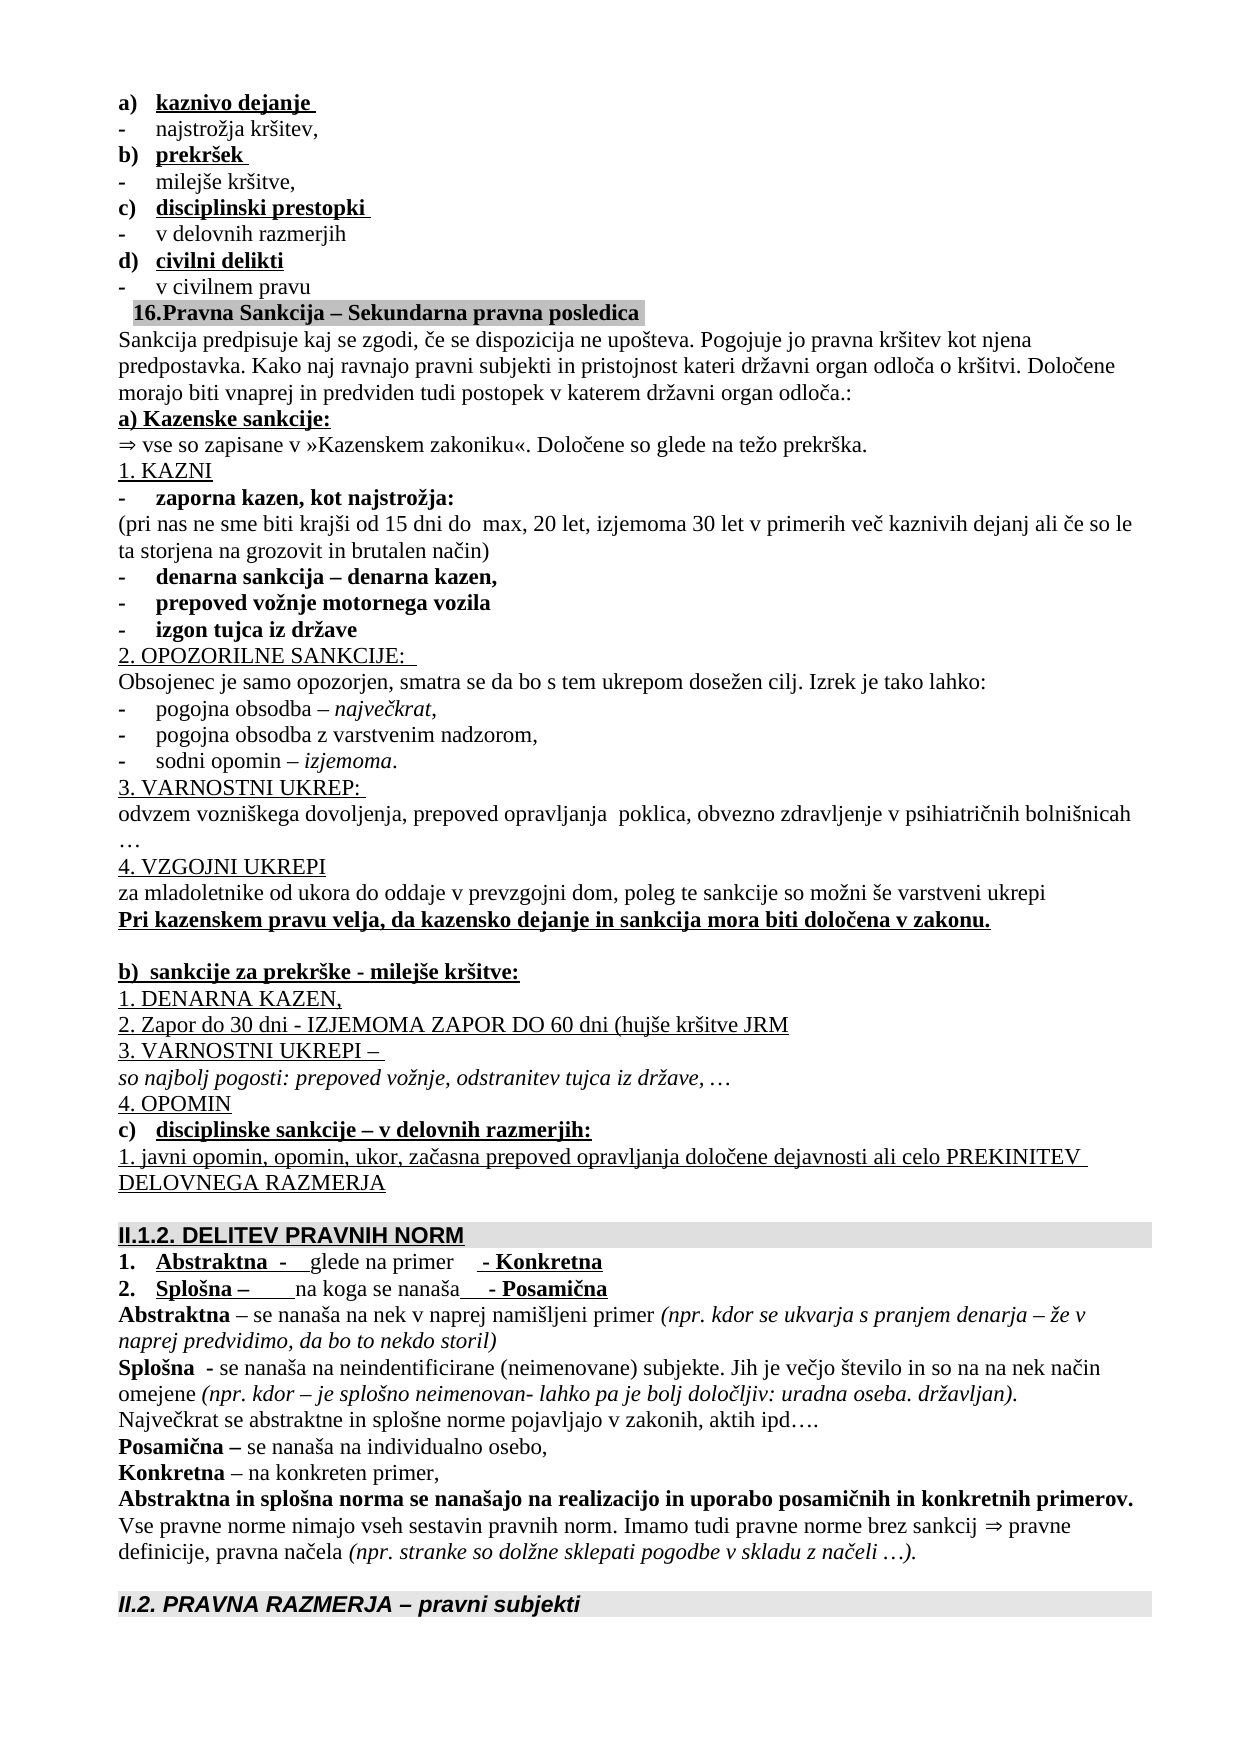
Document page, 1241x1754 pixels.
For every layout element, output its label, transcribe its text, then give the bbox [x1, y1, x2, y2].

subtitle 4. VZGOJNI UKREPI [118, 853, 1152, 879]
text Konkretna – na konkreten primer, [118, 1459, 1152, 1485]
text Največkrat se abstraktne in splošne norme pojavljajo v zakonih, aktih ipd…. [118, 1406, 1152, 1433]
text Abstraktna – se nanaša na nek v naprej namišljeni primer (npr. kdor se ukvarja s pranjem denarja – že v naprej predvidimo, da bo to nekdo storil) [118, 1301, 1152, 1354]
subtitle II.1.2. DELITEV PRAVNIH NORM [118, 1222, 1152, 1248]
text (pri nas ne sme biti krajši od 15 dni do max, 20 let, izjemoma 30 let v primerih več kaznivih dejanj ali če so le ta storjena na grozovit in brutalen način) [118, 510, 1152, 563]
subtitle disciplinske sankcije – v delovnih razmerjih: [118, 1116, 1152, 1143]
text so najbolj pogosti: prepoved vožnje, odstranitev tujca iz države, … [118, 1064, 1152, 1090]
list milejše kršitve, [118, 168, 1152, 194]
list pogojna obsodba – največkrat, [118, 695, 1152, 721]
text Posamična – se nanaša na individualno osebo, [118, 1433, 1152, 1459]
subtitle prekršek [118, 141, 1152, 168]
subtitle 1. DENARNA KAZEN, [118, 985, 1152, 1011]
subtitle izgon tujca iz države [118, 616, 1152, 642]
subtitle kaznivo dejanje [118, 89, 1152, 115]
subtitle Pravna Sankcija – Sekundarna pravna posledica [133, 299, 1152, 326]
text Vse pravne norme nimajo vseh sestavin pravnih norm. Imamo tudi pravne norme brez sankcij  pravne definicije, pravna načela (npr. stranke so dolžne sklepati pogodbe v skladu z načeli …). [118, 1512, 1152, 1564]
subtitle 1. javni opomin, opomin, ukor, začasna prepoved opravljanja določene dejavnosti ali celo PREKINITEV DELOVNEGA RAZMERJA [118, 1143, 1152, 1196]
subtitle b) sankcije za prekrške - milejše kršitve: [118, 958, 1152, 985]
text za mladoletnike od ukora do oddaje v prevzgojni dom, poleg te sankcije so možni še varstveni ukrepi [118, 879, 1152, 906]
subtitle 2. OPOZORILNE SANKCIJE: [118, 642, 1152, 668]
subtitle 3. VARNOSTNI UKREPI – [118, 1037, 1152, 1064]
subtitle Splošna – na koga se nanaša - Posamična [118, 1274, 1152, 1301]
list v delovnih razmerjih [118, 220, 1152, 247]
list v civilnem pravu [118, 273, 1152, 299]
text Obsojenec je samo opozorjen, smatra se da bo s tem ukrepom dosežen cilj. Izrek je tako lahko: [118, 668, 1152, 695]
text Sankcija predpisuje kaj se zgodi, če se dispozicija ne upošteva. Pogojuje jo pravna kršitev kot njena predpostavka. Kako naj ravnajo pravni subjekti in pristojnost kateri državni organ odloča o kršitvi. Določene morajo biti vnaprej in predviden tudi postopek v katerem državni organ odloča.: [118, 326, 1152, 405]
text Splošna - se nanaša na neindentificirane (neimenovane) subjekte. Jih je večjo število in so na na nek način omejene (npr. kdor – je splošno neimenovan- lahko pa je bolj določljiv: uradna oseba. državljan). [118, 1354, 1152, 1406]
text Pri kazenskem pravu velja, da kazensko dejanje in sankcija mora biti določena v zakonu. [118, 906, 1152, 932]
subtitle 3. VARNOSTNI UKREP: [118, 774, 1152, 800]
subtitle 2. Zapor do 30 dni - IZJEMOMA ZAPOR DO 60 dni (hujše kršitve JRM [118, 1011, 1152, 1037]
subtitle 1. KAZNI [118, 458, 1152, 484]
subtitle civilni delikti [118, 247, 1152, 273]
subtitle denarna sankcija – denarna kazen, [118, 563, 1152, 589]
subtitle II.2. PRAVNA RAZMERJA – pravni subjekti [118, 1591, 1152, 1617]
text Abstraktna in splošna norma se nanašajo na realizacijo in uporabo posamičnih in konkretnih primerov. [118, 1485, 1152, 1512]
list sodni opomin – izjemoma. [118, 747, 1152, 774]
subtitle 4. OPOMIN [118, 1090, 1152, 1116]
text  vse so zapisane v »Kazenskem zakoniku«. Določene so glede na težo prekrška. [118, 431, 1152, 458]
subtitle prepoved vožnje motornega vozila [118, 589, 1152, 616]
list najstrožja kršitev, [118, 115, 1152, 141]
subtitle disciplinski prestopki [118, 194, 1152, 220]
subtitle Abstraktna - glede na primer - Konkretna [118, 1248, 1152, 1274]
subtitle zaporna kazen, kot najstrožja: [118, 484, 1152, 510]
subtitle a) Kazenske sankcije: [118, 405, 1152, 431]
list pogojna obsodba z varstvenim nadzorom, [118, 721, 1152, 747]
text odvzem vozniškega dovoljenja, prepoved opravljanja poklica, obvezno zdravljenje v psihiatričnih bolnišnicah … [118, 800, 1152, 853]
